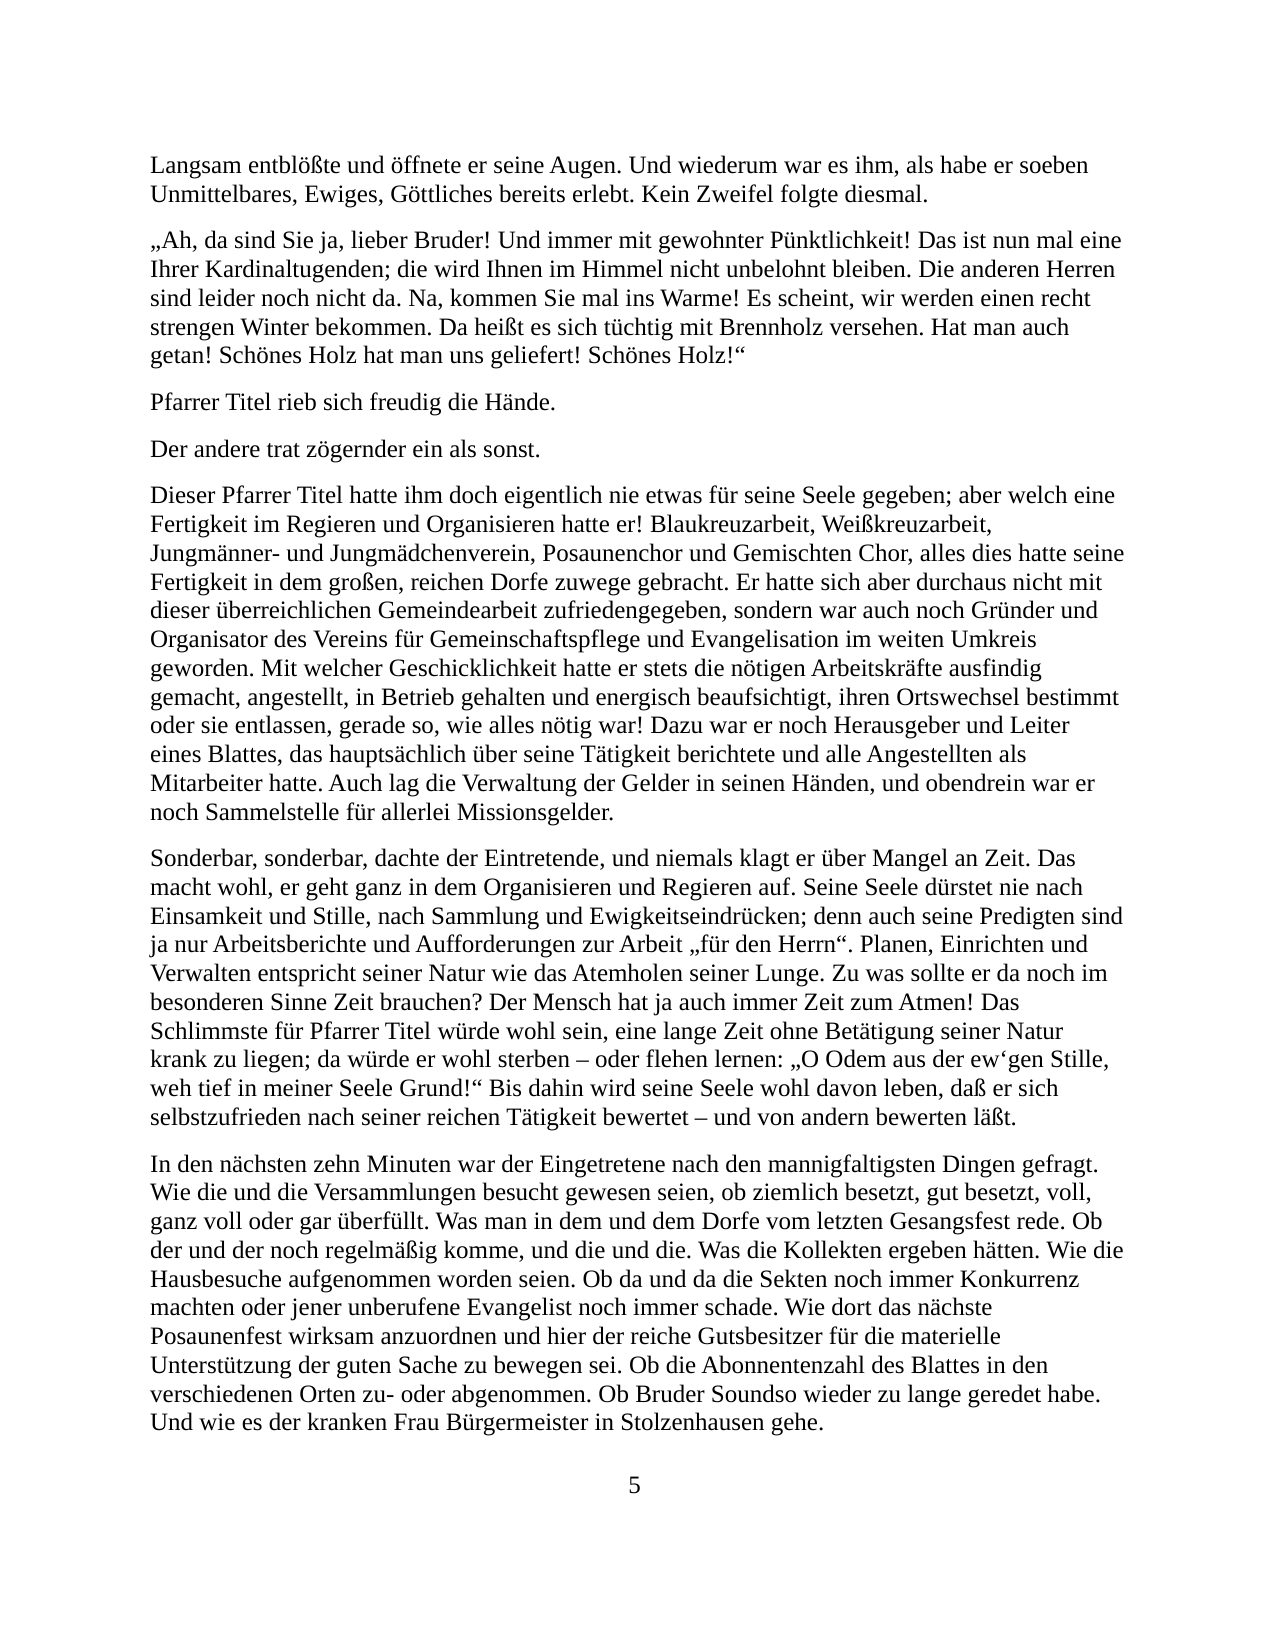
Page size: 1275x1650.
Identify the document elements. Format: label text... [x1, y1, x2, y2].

text In den nächsten zehn Minuten war der Eingetretene nach den mannigfaltigsten Dingen gefragt. Wie die und die Versammlungen besucht gewesen seien, ob ziemlich besetzt, gut besetzt, voll, ganz voll oder gar überfüllt. Was man in dem und dem Dorfe vom letzten Gesangsfest rede. Ob der und der noch regelmäßig komme, und die und die. Was die Kollekten ergeben hätten. Wie die Hausbesuche aufgenommen worden seien. Ob da und da die Sekten noch immer Konkurrenz machten oder jener unberufene Evangelist noch immer schade. Wie dort das nächste Posaunenfest wirksam anzuordnen und hier der reiche Gutsbesitzer für die materielle Unterstützung der guten Sache zu bewegen sei. Ob die Abonnentenzahl des Blattes in den verschiedenen Orten zu- oder abgenommen. Ob Bruder Soundso wieder zu lange geredet habe. Und wie es der kranken Frau Bürgermeister in Stolzenhausen gehe. [150, 1149, 1125, 1436]
text „Ah, da sind Sie ja, lieber Bruder! Und immer mit gewohnter Pünktlichkeit! Das ist nun mal eine Ihrer Kardinaltugenden; die wird Ihnen im Himmel nicht unbelohnt bleiben. Die anderen Herren sind leider noch nicht da. Na, kommen Sie mal ins Warme! Es scheint, wir werden einen recht strengen Winter bekommen. Da heißt es sich tüchtig mit Brennholz versehen. Hat man auch getan! Schönes Holz hat man uns geliefert! Schönes Holz!“ [150, 225, 1125, 369]
text Dieser Pfarrer Titel hatte ihm doch eigentlich nie etwas für seine Seele gegeben; aber welch eine Fertigkeit im Regieren und Organisieren hatte er! Blaukreuzarbeit, Weißkreuzarbeit, Jungmänner- und Jungmädchenverein, Posaunenchor und Gemischten Chor, alles dies hatte seine Fertigkeit in dem großen, reichen Dorfe zuwege gebracht. Er hatte sich aber durchaus nicht mit dieser überreichlichen Gemeindearbeit zufriedengegeben, sondern war auch noch Gründer und Organisator des Vereins für Gemeinschaftspflege und Evangelisation im weiten Umkreis geworden. Mit welcher Geschicklichkeit hatte er stets die nötigen Arbeitskräfte ausfindig gemacht, angestellt, in Betrieb gehalten und energisch beaufsichtigt, ihren Ortswechsel bestimmt oder sie entlassen, gerade so, wie alles nötig war! Dazu war er noch Herausgeber und Leiter eines Blattes, das hauptsächlich über seine Tätigkeit berichtete und alle Angestellten als Mitarbeiter hatte. Auch lag die Verwaltung der Gelder in seinen Händen, und obendrein war er noch Sammelstelle für allerlei Missionsgelder. [150, 480, 1125, 825]
text Langsam entblößte und öffnete er seine Augen. Und wiederum war es ihm, als habe er soeben Unmittelbares, Ewiges, Göttliches bereits erlebt. Kein Zweifel folgte diesmal. [150, 150, 1125, 207]
text Pfarrer Titel rieb sich freudig die Hände. [150, 387, 1125, 416]
text Sonderbar, sonderbar, dachte der Eintretende, und niemals klagt er über Mangel an Zeit. Das macht wohl, er geht ganz in dem Organisieren und Regieren auf. Seine Seele dürstet nie nach Einsamkeit und Stille, nach Sammlung und Ewigkeitseindrücken; denn auch seine Predigten sind ja nur Arbeitsberichte und Aufforderungen zur Arbeit „für den Herrn“. Planen, Einrichten und Verwalten entspricht seiner Natur wie das Atemholen seiner Lunge. Zu was sollte er da noch im besonderen Sinne Zeit brauchen? Der Mensch hat ja auch immer Zeit zum Atmen! Das Schlimmste für Pfarrer Titel würde wohl sein, eine lange Zeit ohne Betätigung seiner Natur krank zu liegen; da würde er wohl sterben – oder flehen lernen: „O Odem aus der ew‘gen Stille, weh tief in meiner Seele Grund!“ Bis dahin wird seine Seele wohl davon leben, daß er sich selbstzufrieden nach seiner reichen Tätigkeit bewertet – und von andern bewerten läßt. [150, 843, 1125, 1131]
text Der andere trat zögernder ein als sonst. [150, 434, 1125, 462]
